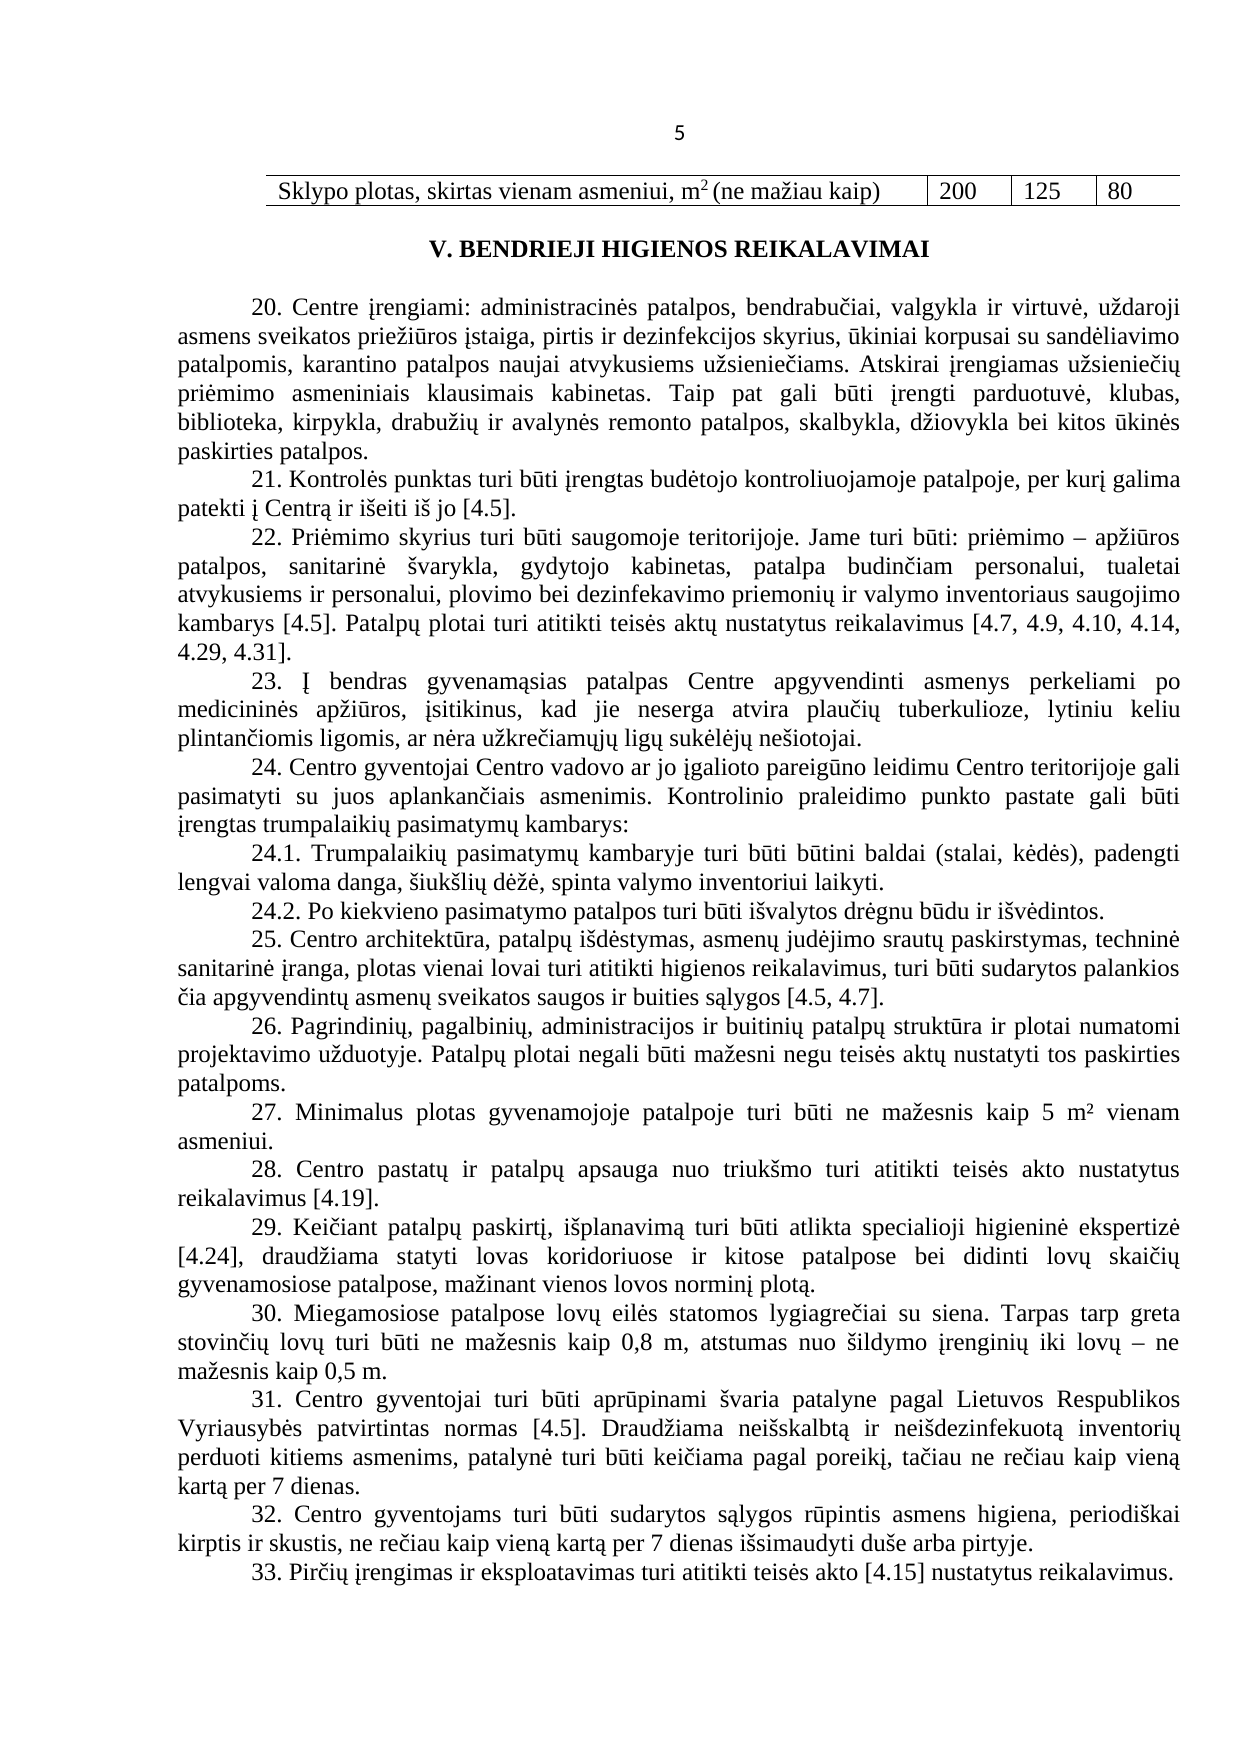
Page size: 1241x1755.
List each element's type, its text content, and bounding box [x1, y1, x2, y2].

text 26. Pagrindinių, pagalbinių, administracijos ir buitinių patalpų struktūra ir plotai numatomi projektavimo užduotyje. Patalpų plotai negali būti mažesni negu teisės aktų nustatyti tos paskirties patalpoms. [177, 1011, 1181, 1097]
text 30. Miegamosiose patalpose lovų eilės statomos lygiagrečiai su siena. Tarpas tarp greta stovinčių lovų turi būti ne mažesnis kaip 0,8 m, atstumas nuo šildymo įrenginių iki lovų – ne mažesnis kaip 0,5 m. [177, 1298, 1181, 1384]
table_cell 125 [1012, 176, 1096, 205]
text 24.1. Trumpalaikių pasimatymų kambaryje turi būti būtini baldai (stalai, kėdės), padengti lengvai valoma danga, šiukšlių dėžė, spinta valymo inventoriui laikyti. [177, 838, 1181, 896]
text 29. Keičiant patalpų paskirtį, išplanavimą turi būti atlikta specialioji higieninė ekspertizė [4.24], draudžiama statyti lovas koridoriuose ir kitose patalpose bei didinti lovų skaičių gyvenamosiose patalpose, mažinant vienos lovos norminį plotą. [177, 1212, 1181, 1298]
text V. BENDRIEJI HIGIENOS REIKALAVIMAI [177, 234, 1181, 263]
text 24.2. Po kiekvieno pasimatymo patalpos turi būti išvalytos drėgnu būdu ir išvėdintos. [177, 896, 1181, 924]
text 25. Centro architektūra, patalpų išdėstymas, asmenų judėjimo srautų paskirstymas, techninė sanitarinė įranga, plotas vienai lovai turi atitikti higienos reikalavimus, turi būti sudarytos palankios čia apgyvendintų asmenų sveikatos saugos ir buities sąlygos [4.5, 4.7]. [177, 924, 1181, 1011]
text 22. Priėmimo skyrius turi būti saugomoje teritorijoje. Jame turi būti: priėmimo – apžiūros patalpos, sanitarinė švarykla, gydytojo kabinetas, patalpa budinčiam personalui, tualetai atvykusiems ir personalui, plovimo bei dezinfekavimo priemonių ir valymo inventoriaus saugojimo kambarys [4.5]. Patalpų plotai turi atitikti teisės aktų nustatytus reikalavimus [4.7, 4.9, 4.10, 4.14, 4.29, 4.31]. [177, 522, 1181, 666]
text 21. Kontrolės punktas turi būti įrengtas budėtojo kontroliuojamoje patalpoje, per kurį galima patekti į Centrą ir išeiti iš jo [4.5]. [177, 464, 1181, 522]
text 27. Minimalus plotas gyvenamojoje patalpoje turi būti ne mažesnis kaip 5 m² vienam asmeniui. [177, 1097, 1181, 1154]
text 28. Centro pastatų ir patalpų apsauga nuo triukšmo turi atitikti teisės akto nustatytus reikalavimus [4.19]. [177, 1154, 1181, 1212]
table_cell 80 [1097, 176, 1180, 205]
text 32. Centro gyventojams turi būti sudarytos sąlygos rūpintis asmens higiena, periodiškai kirptis ir skustis, ne rečiau kaip vieną kartą per 7 dienas išsimaudyti duše arba pirtyje. [177, 1499, 1181, 1557]
text 20. Centre įrengiami: administracinės patalpos, bendrabučiai, valgykla ir virtuvė, uždaroji asmens sveikatos priežiūros įstaiga, pirtis ir dezinfekcijos skyrius, ūkiniai korpusai su sandėliavimo patalpomis, karantino patalpos naujai atvykusiems užsieniečiams. Atskirai įrengiamas užsieniečių priėmimo asmeniniais klausimais kabinetas. Taip pat gali būti įrengti parduotuvė, klubas, biblioteka, kirpykla, drabužių ir avalynės remonto patalpos, skalbykla, džiovykla bei kitos ūkinės paskirties patalpos. [177, 292, 1181, 464]
text 24. Centro gyventojai Centro vadovo ar jo įgalioto pareigūno leidimu Centro teritorijoje gali pasimatyti su juos aplankančiais asmenimis. Kontrolinio praleidimo punkto pastate gali būti įrengtas trumpalaikių pasimatymų kambarys: [177, 752, 1181, 838]
text 33. Pirčių įrengimas ir eksploatavimas turi atitikti teisės akto [4.15] nustatytus reikalavimus. [177, 1557, 1181, 1586]
table_cell 200 [928, 176, 1011, 205]
table_cell Sklypo plotas, skirtas vienam asmeniui, m2 (ne mažiau kaip) [266, 176, 927, 205]
text 23. Į bendras gyvenamąsias patalpas Centre apgyvendinti asmenys perkeliami po medicininės apžiūros, įsitikinus, kad jie neserga atvira plaučių tuberkulioze, lytiniu keliu plintančiomis ligomis, ar nėra užkrečiamųjų ligų sukėlėjų nešiotojai. [177, 666, 1181, 752]
text 31. Centro gyventojai turi būti aprūpinami švaria patalyne pagal Lietuvos Respublikos Vyriausybės patvirtintas normas [4.5]. Draudžiama neišskalbtą ir neišdezinfekuotą inventorių perduoti kitiems asmenims, patalynė turi būti keičiama pagal poreikį, tačiau ne rečiau kaip vieną kartą per 7 dienas. [177, 1384, 1181, 1499]
